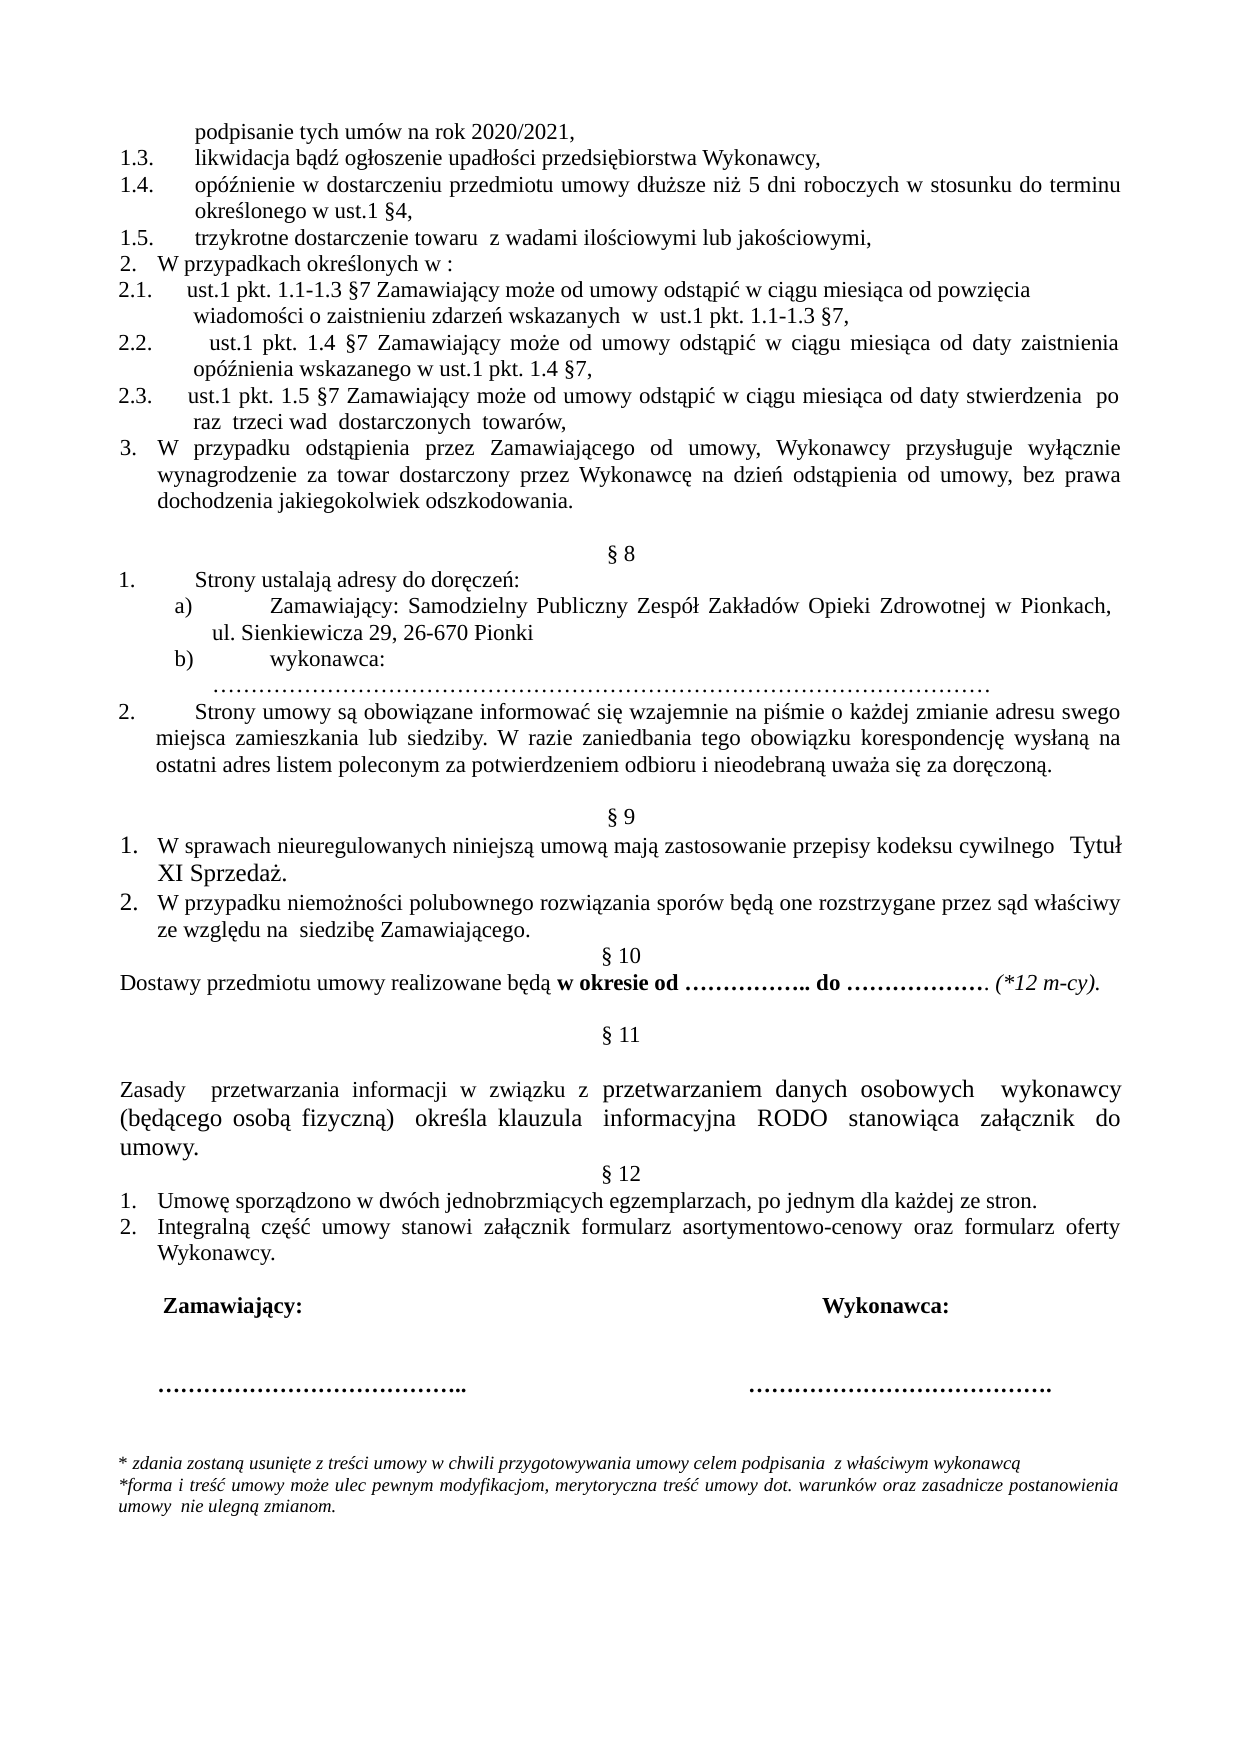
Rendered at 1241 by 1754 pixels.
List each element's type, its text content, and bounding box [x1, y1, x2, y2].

list wykonawca: ………………………………………………………………………………………… [174, 645, 1122, 698]
text § 8 [119, 540, 1122, 566]
text 2.3. ust.1 pkt. 1.5 §7 Zamawiający może od umowy odstąpić w ciągu miesiąca od daty stwierdzenia po raz trzeci wad dostarczonych towarów, [118, 382, 1122, 434]
text § 12 [119, 1160, 1122, 1187]
text * zdania zostaną usunięte z treści umowy w chwili przygotowywania umowy celem podpisania z właściwym wykonawcą [118, 1452, 1122, 1473]
text § 10 [119, 942, 1122, 969]
list podpisanie tych umów na rok 2020/2021, [119, 118, 1122, 144]
text Dostawy przedmiotu umowy realizowane będą w okresie od …………….. do ………………. (*12 m-cy). [119, 969, 1122, 995]
list opóźnienie w dostarczeniu przedmiotu umowy dłuższe niż 5 dni roboczych w stosunku do terminu określonego w ust.1 §4, [119, 171, 1122, 223]
list W sprawach nieuregulowanych niniejszą umową mają zastosowanie przepisy kodeksu cywilnego Tytuł XI Sprzedaż. [119, 830, 1122, 887]
text Zamawiający: Wykonawca: [157, 1292, 1122, 1318]
text 2.2. ust.1 pkt. 1.4 §7 Zamawiający może od umowy odstąpić w ciągu miesiąca od daty zaistnienia opóźnienia wskazanego w ust.1 pkt. 1.4 §7, [118, 329, 1122, 382]
text *forma i treść umowy może ulec pewnym modyfikacjom, merytoryczna treść umowy dot. warunków oraz zasadnicze postanowienia umowy nie ulegną zmianom. [118, 1473, 1122, 1517]
list W przypadkach określonych w : [119, 250, 1122, 276]
list Umowę sporządzono w dwóch jednobrzmiących egzemplarzach, po jednym dla każdej ze stron. [119, 1187, 1122, 1213]
list W przypadku odstąpienia przez Zamawiającego od umowy, Wykonawcy przysługuje wyłącznie wynagrodzenie za towar dostarczony przez Wykonawcę na dzień odstąpienia od umowy, bez prawa dochodzenia jakiegokolwiek odszkodowania. [119, 434, 1122, 513]
text Zasady przetwarzania informacji w związku z przetwarzaniem danych osobowych wykonawcy (będącego osobą fizyczną) określa klauzula informacyjna RODO stanowiąca załącznik do umowy. [119, 1074, 1122, 1160]
text 2.1. ust.1 pkt. 1.1-1.3 §7 Zamawiający może od umowy odstąpić w ciągu miesiąca od powzięcia wiadomości o zaistnieniu zdarzeń wskazanych w ust.1 pkt. 1.1-1.3 §7, [118, 276, 1122, 329]
list Integralną część umowy stanowi załącznik formularz asortymentowo-cenowy oraz formularz oferty Wykonawcy. [119, 1213, 1122, 1266]
text ………………………………….. …………………………………. [157, 1371, 1122, 1397]
list Strony ustalają adresy do doręczeń: [118, 566, 1122, 592]
list likwidacja bądź ogłoszenie upadłości przedsiębiorstwa Wykonawcy, [119, 144, 1122, 171]
list trzykrotne dostarczenie towaru z wadami ilościowymi lub jakościowymi, [119, 223, 1122, 250]
list Strony umowy są obowiązane informować się wzajemnie na piśmie o każdej zmianie adresu swego miejsca zamieszkania lub siedziby. W razie zaniedbania tego obowiązku korespondencję wysłaną na ostatni adres listem poleconym za potwierdzeniem odbioru i nieodebraną uważa się za doręczoną. [118, 698, 1122, 777]
text § 11 [119, 1021, 1122, 1048]
list Zamawiający: Samodzielny Publiczny Zespół Zakładów Opieki Zdrowotnej w Pionkach, ul. Sienkiewicza 29, 26-670 Pionki [174, 592, 1122, 645]
text § 9 [119, 803, 1122, 830]
list W przypadku niemożności polubownego rozwiązania sporów będą one rozstrzygane przez sąd właściwy ze względu na siedzibę Zamawiającego. [119, 887, 1122, 942]
